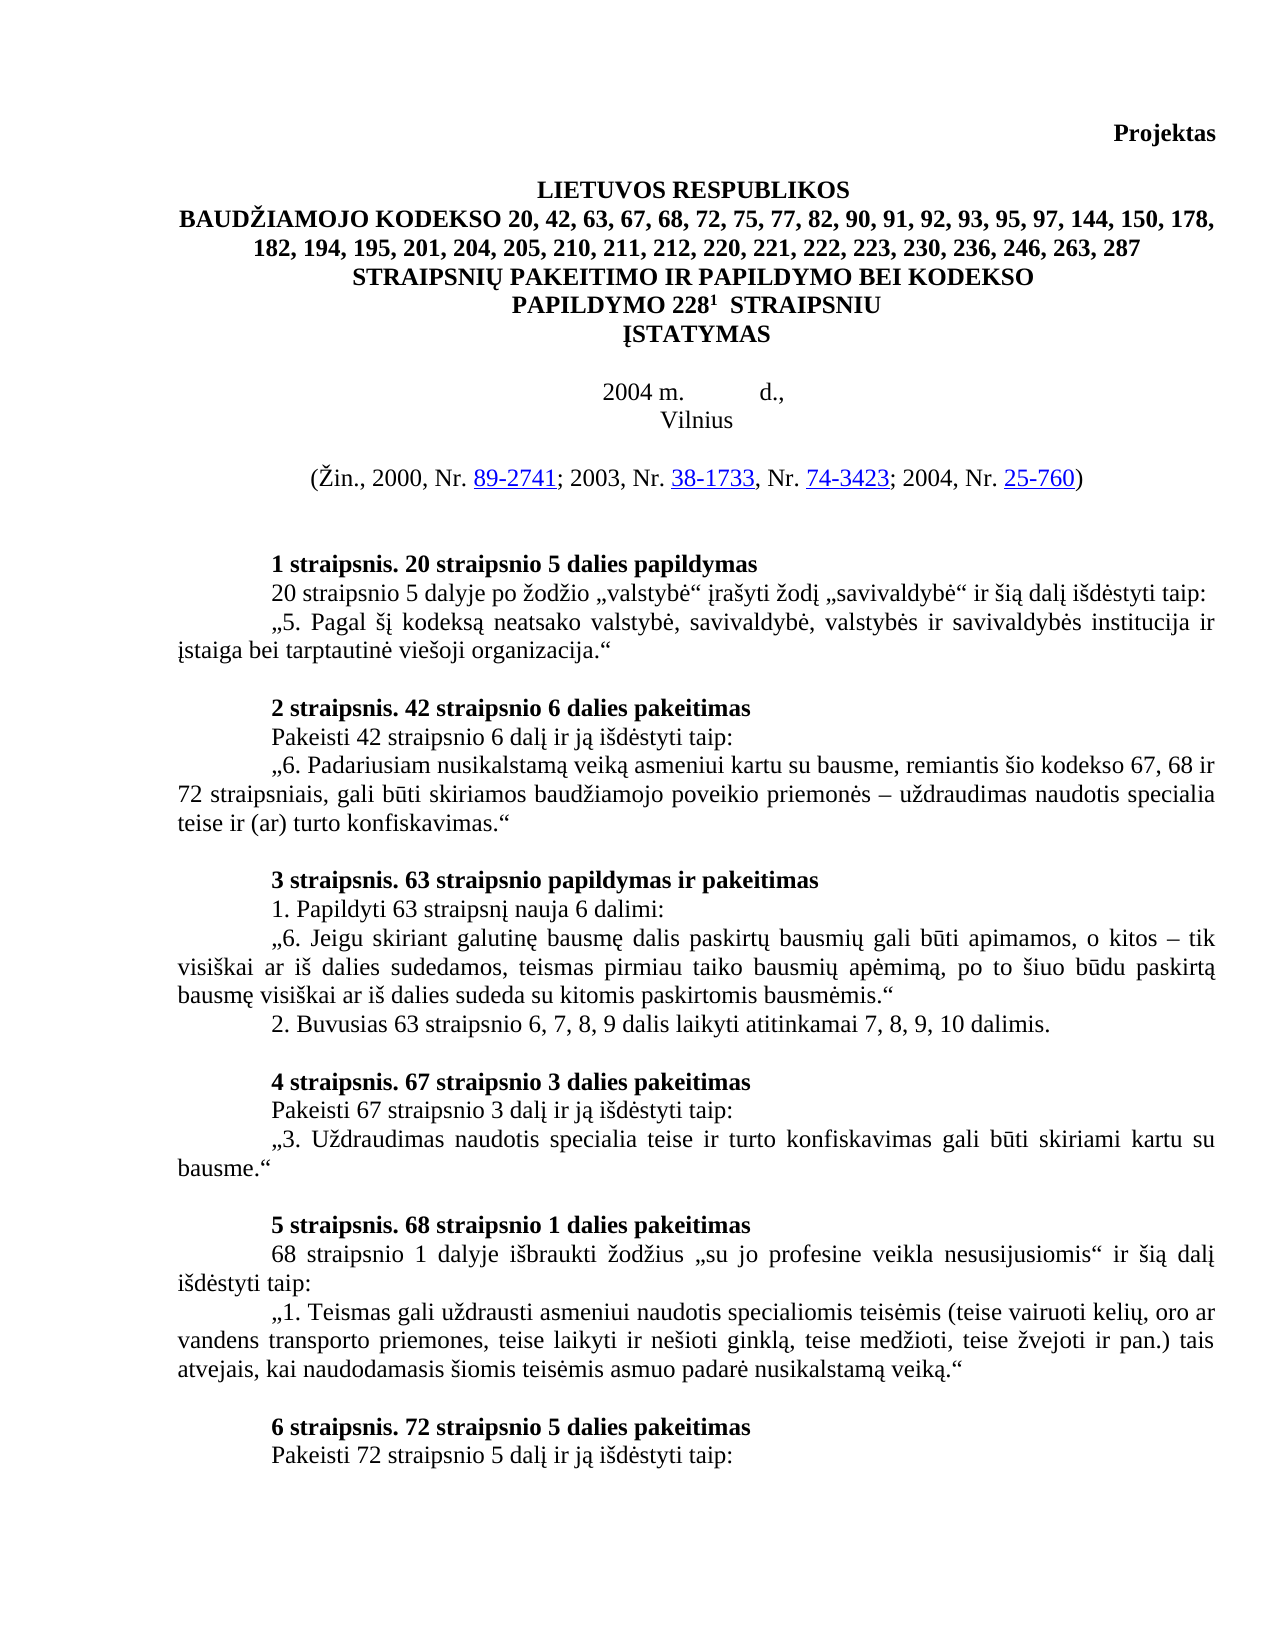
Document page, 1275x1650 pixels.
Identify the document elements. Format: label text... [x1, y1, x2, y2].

text 20 straipsnio 5 dalyje po žodžio „valstybė“ įrašyti žodį „savivaldybė“ ir šią dalį išdėstyti taip: [177, 578, 1216, 607]
text PAPILDYMO 2281 STRAIPSNIU [177, 291, 1216, 319]
text (Žin., 2000, Nr. 89-2741; 2003, Nr. 38-1733, Nr. 74-3423; 2004, Nr. 25-760) [177, 463, 1216, 492]
text 3 straipsnis. 63 straipsnio papildymas ir pakeitimas [177, 866, 1216, 894]
text 1. Papildyti 63 straipsnį nauja 6 dalimi: [177, 894, 1216, 923]
text Pakeisti 72 straipsnio 5 dalį ir ją išdėstyti taip: [177, 1441, 1216, 1469]
text 5 straipsnis. 68 straipsnio 1 dalies pakeitimas [177, 1211, 1216, 1239]
text ĮSTATYMAS [177, 319, 1216, 348]
text 4 straipsnis. 67 straipsnio 3 dalies pakeitimas [177, 1067, 1216, 1096]
text Pakeisti 67 straipsnio 3 dalį ir ją išdėstyti taip: [177, 1096, 1216, 1124]
text „1. Teismas gali uždrausti asmeniui naudotis specialiomis teisėmis (teise vairuoti kelių, oro ar vandens transporto priemones, teise laikyti ir nešioti ginklą, teise medžioti, teise žvejoti ir pan.) tais atvejais, kai naudodamasis šiomis teisėmis asmuo padarė nusikalstamą veiką.“ [177, 1297, 1216, 1383]
text 2. Buvusias 63 straipsnio 6, 7, 8, 9 dalis laikyti atitinkamai 7, 8, 9, 10 dalimis. [177, 1009, 1216, 1038]
text 6 straipsnis. 72 straipsnio 5 dalies pakeitimas [177, 1412, 1216, 1441]
text LIETUVOS RESPUBLIKOS [177, 176, 1216, 204]
text „6. Padariusiam nusikalstamą veiką asmeniui kartu su bausme, remiantis šio kodekso 67, 68 ir 72 straipsniais, gali būti skiriamos baudžiamojo poveikio priemonės – uždraudimas naudotis specialia teise ir (ar) turto konfiskavimas.“ [177, 751, 1216, 837]
text Pakeisti 42 straipsnio 6 dalį ir ją išdėstyti taip: [177, 722, 1216, 751]
text 68 straipsnio 1 dalyje išbraukti žodžius „su jo profesine veikla nesusijusiomis“ ir šią dalį išdėstyti taip: [177, 1239, 1216, 1297]
text BAUDŽIAMOJO KODEKSO 20, 42, 63, 67, 68, 72, 75, 77, 82, 90, 91, 92, 93, 95, 97, 144, 150, 178, 182, 194, 195, 201, 204, 205, 210, 211, 212, 220, 221, 222, 223, 230, 236, 246, 263, 287 STRAIPSNIŲ PAKEITIMO IR PAPILDYMO BEI KODEKSO [177, 204, 1216, 291]
text Vilnius [177, 406, 1216, 434]
text „3. Uždraudimas naudotis specialia teise ir turto konfiskavimas gali būti skiriami kartu su bausme.“ [177, 1124, 1216, 1182]
text 2004 m. d., [177, 377, 1216, 406]
text „6. Jeigu skiriant galutinę bausmę dalis paskirtų bausmių gali būti apimamos, o kitos – tik visiškai ar iš dalies sudedamos, teismas pirmiau taiko bausmių apėmimą, po to šiuo būdu paskirtą bausmę visiškai ar iš dalies sudeda su kitomis paskirtomis bausmėmis.“ [177, 923, 1216, 1009]
text 2 straipsnis. 42 straipsnio 6 dalies pakeitimas [177, 693, 1216, 722]
text 1 straipsnis. 20 straipsnio 5 dalies papildymas [177, 549, 1216, 578]
text Projektas [177, 118, 1216, 147]
text „5. Pagal šį kodeksą neatsako valstybė, savivaldybė, valstybės ir savivaldybės institucija ir įstaiga bei tarptautinė viešoji organizacija.“ [177, 607, 1216, 664]
